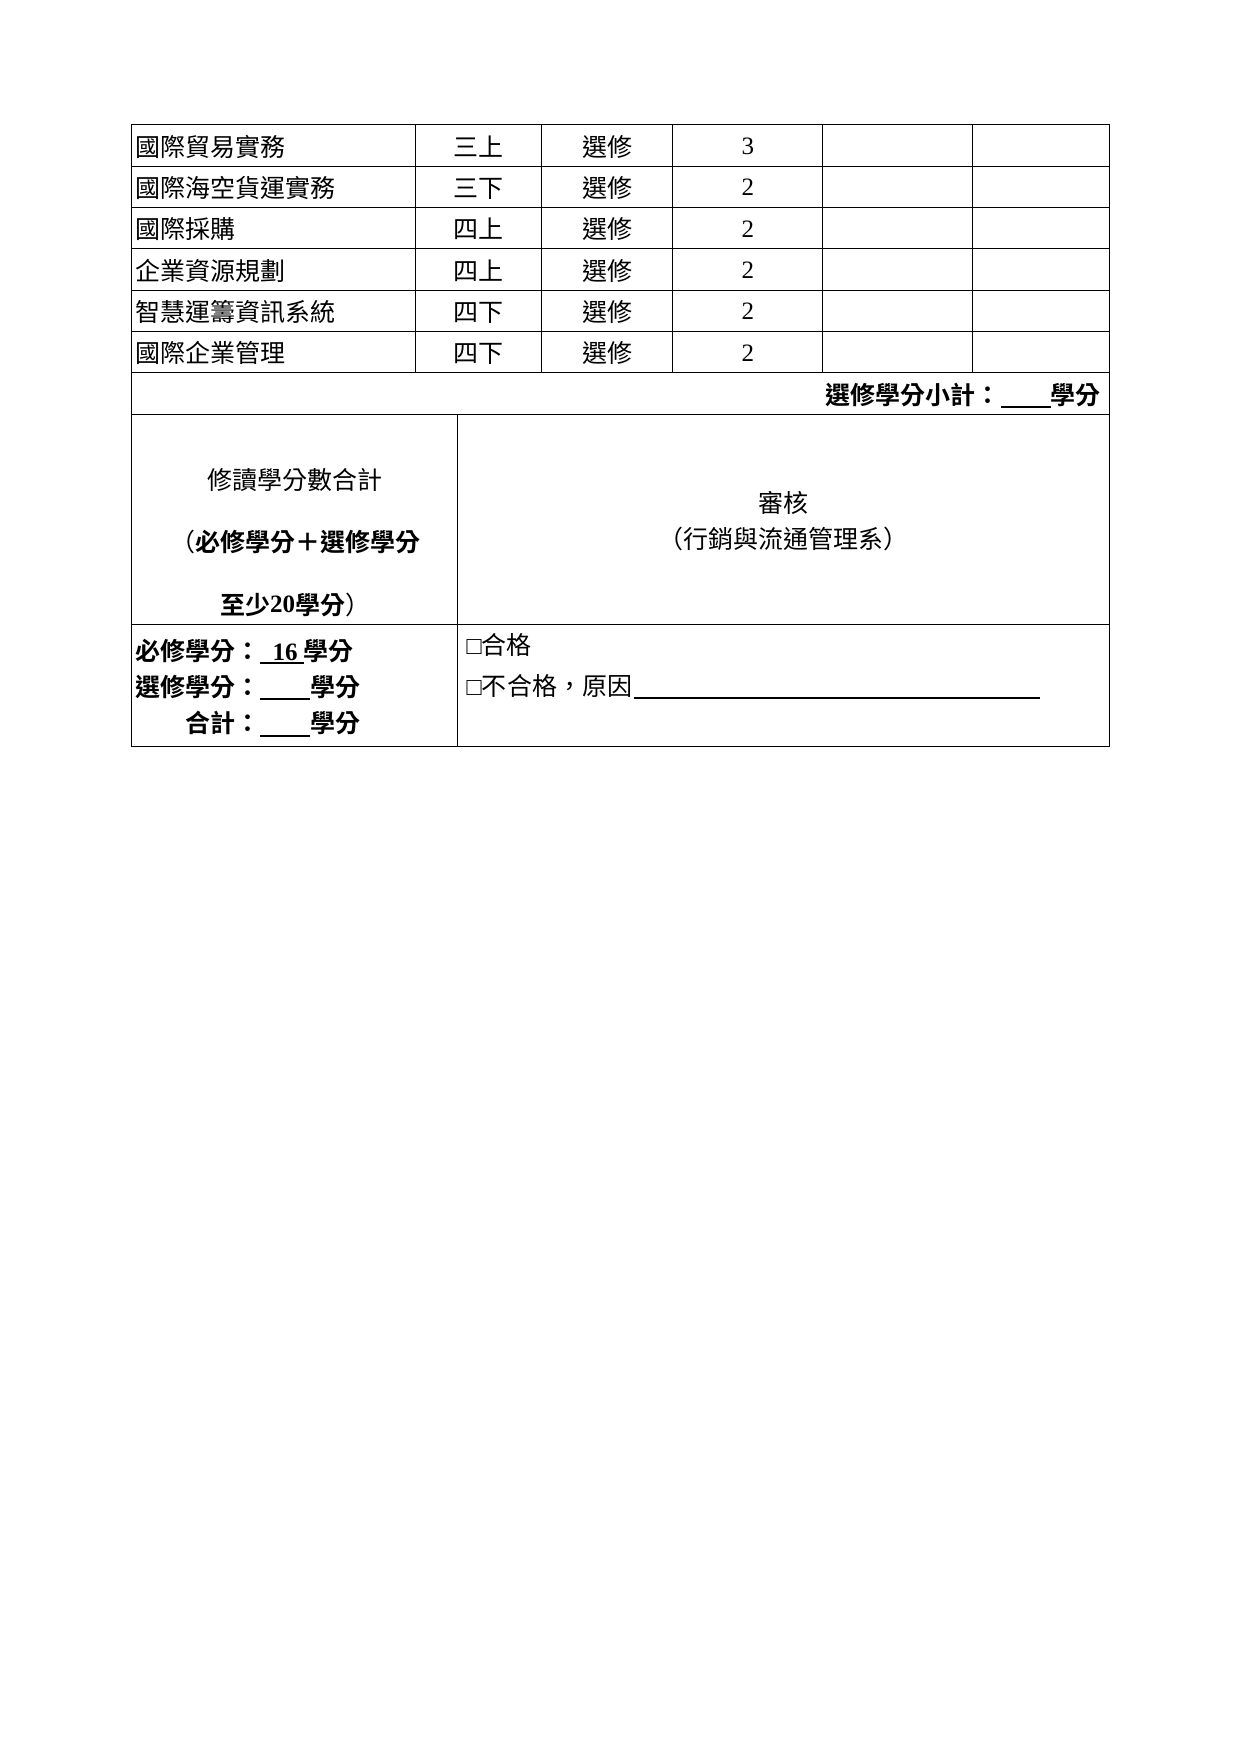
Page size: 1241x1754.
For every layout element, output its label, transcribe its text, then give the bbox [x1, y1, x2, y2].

table_cell 選修 [542, 167, 672, 207]
table_cell 選修 [542, 125, 672, 166]
table_cell 3 [673, 125, 822, 166]
table_cell 選修 [542, 208, 672, 248]
table_cell 國際企業管理 [132, 332, 415, 372]
table_cell 選修 [542, 332, 672, 372]
table_cell 必修學分： 16 學分 選修學分： 學分 合計： 學分 [132, 625, 457, 746]
table_cell [973, 332, 1109, 372]
table_cell 企業資源規劃 [132, 249, 415, 289]
table_cell 選修學分小計： 學分 [132, 373, 1109, 414]
table_cell 四下 [416, 332, 541, 372]
table_cell [973, 249, 1109, 289]
table_cell 審核 （行銷與流通管理系） [458, 415, 1109, 624]
table_cell 2 [673, 291, 822, 331]
table_cell 國際採購 [132, 208, 415, 248]
table_cell 國際海空貨運實務 [132, 167, 415, 207]
table_cell 2 [673, 208, 822, 248]
table_cell 選修 [542, 249, 672, 289]
table_cell 2 [673, 249, 822, 289]
table_cell [823, 167, 972, 207]
table_cell 四下 [416, 291, 541, 331]
table_cell 選修 [542, 291, 672, 331]
table_cell 修讀學分數合計 （必修學分＋選修學分 至少20學分） [132, 415, 457, 624]
table_cell 智慧運籌資訊系統 [132, 291, 415, 331]
table_cell 三下 [416, 167, 541, 207]
table_cell 三上 [416, 125, 541, 166]
table_cell 國際貿易實務 [132, 125, 415, 166]
table_cell [823, 125, 972, 166]
table_cell 2 [673, 332, 822, 372]
table_cell [973, 208, 1109, 248]
table_cell [823, 208, 972, 248]
table_cell □合格 □不合格，原因 【系辦公室核章】 [458, 625, 1109, 746]
table_cell 四上 [416, 249, 541, 289]
table_cell [823, 291, 972, 331]
table_cell [823, 332, 972, 372]
table_cell [823, 249, 972, 289]
table_cell [973, 125, 1109, 166]
table_cell 四上 [416, 208, 541, 248]
table_cell [973, 291, 1109, 331]
table_cell [973, 167, 1109, 207]
table_cell 2 [673, 167, 822, 207]
